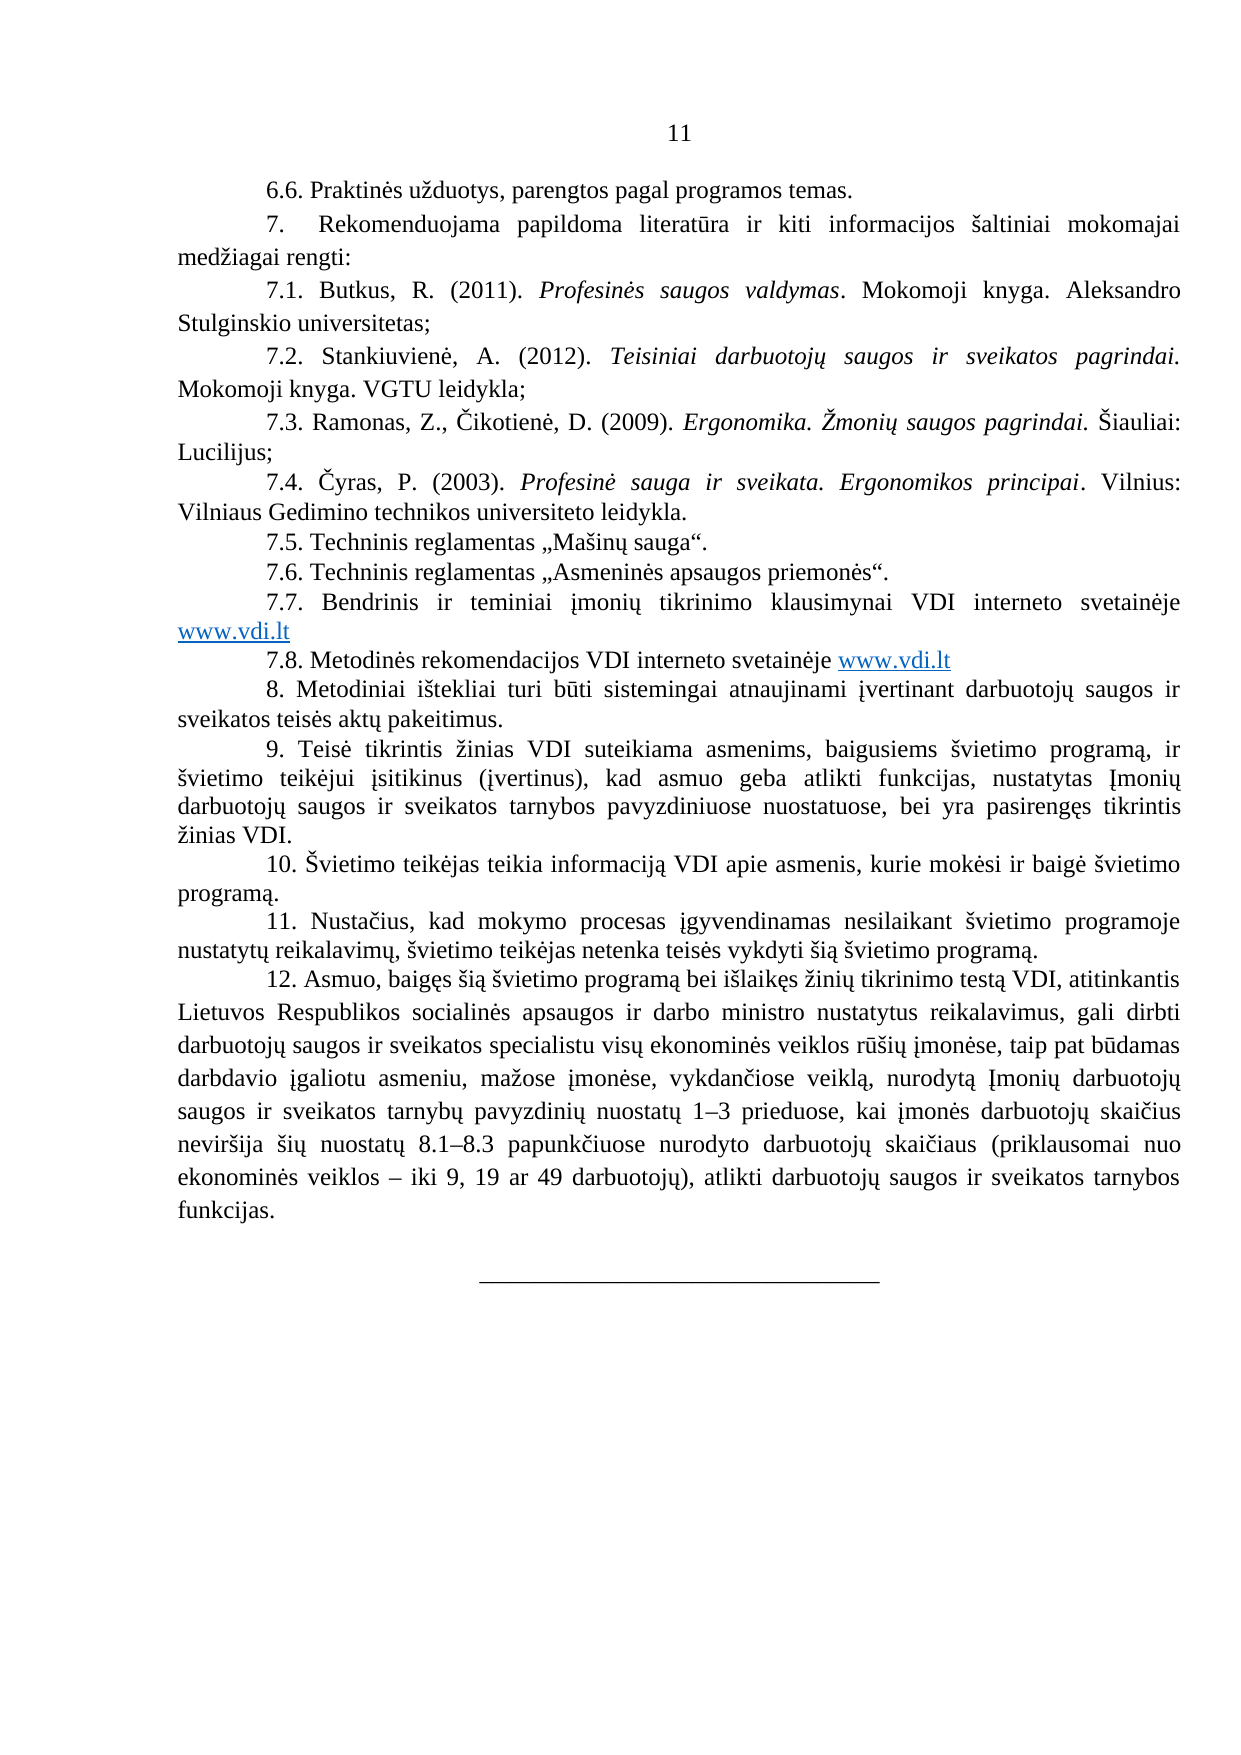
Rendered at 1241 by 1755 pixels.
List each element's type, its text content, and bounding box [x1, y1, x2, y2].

text 9. Teisė tikrintis žinias VDI suteikiama asmenims, baigusiems švietimo programą, ir švietimo teikėjui įsitikinus (įvertinus), kad asmuo geba atlikti funkcijas, nustatytas Įmonių darbuotojų saugos ir sveikatos tarnybos pavyzdiniuose nuostatuose, bei yra pasirengęs tikrintis žinias VDI. [177, 734, 1181, 849]
text ________________________________ [177, 1257, 1181, 1286]
text 7.3. Ramonas, Z., Čikotienė, D. (2009). Ergonomika. Žmonių saugos pagrindai. Šiauliai: Lucilijus; [177, 407, 1181, 466]
text 7. Rekomenduojama papildoma literatūra ir kiti informacijos šaltiniai mokomajai medžiagai rengti: [177, 209, 1181, 270]
text 7.4. Čyras, P. (2003). Profesinė sauga ir sveikata. Ergonomikos principai. Vilnius: Vilniaus Gedimino technikos universiteto leidykla. [177, 467, 1181, 526]
text 7.5. Techninis reglamentas „Mašinų sauga“. [177, 527, 1181, 556]
text 11. Nustačius, kad mokymo procesas įgyvendinamas nesilaikant švietimo programoje nustatytų reikalavimų, švietimo teikėjas netenka teisės vykdyti šią švietimo programą. [177, 906, 1181, 964]
text 12. Asmuo, baigęs šią švietimo programą bei išlaikęs žinių tikrinimo testą VDI, atitinkantis Lietuvos Respublikos socialinės apsaugos ir darbo ministro nustatytus reikalavimus, gali dirbti darbuotojų saugos ir sveikatos specialistu visų ekonominės veiklos rūšių įmonėse, taip pat būdamas darbdavio įgaliotu asmeniu, mažose įmonėse, vykdančiose veiklą, nurodytą Įmonių darbuotojų saugos ir sveikatos tarnybų pavyzdinių nuostatų 1–3 prieduose, kai įmonės darbuotojų skaičius neviršija šių nuostatų 8.1–8.3 papunkčiuose nurodyto darbuotojų skaičiaus (priklausomai nuo ekonominės veiklos – iki 9, 19 ar 49 darbuotojų), atlikti darbuotojų saugos ir sveikatos tarnybos funkcijas. [177, 964, 1181, 1224]
text 7.1. Butkus, R. (2011). Profesinės saugos valdymas. Mokomoji knyga. Aleksandro Stulginskio universitetas; [177, 275, 1181, 336]
text 6.6. Praktinės užduotys, parengtos pagal programos temas. [177, 176, 1181, 204]
text 7.8. Metodinės rekomendacijos VDI interneto svetainėje www.vdi.lt [177, 645, 1181, 674]
text 7.7. Bendrinis ir teminiai įmonių tikrinimo klausimynai VDI interneto svetainėje www.vdi.lt [177, 587, 1181, 645]
text 8. Metodiniai ištekliai turi būti sistemingai atnaujinami įvertinant darbuotojų saugos ir sveikatos teisės aktų pakeitimus. [177, 674, 1181, 732]
text 7.6. Techninis reglamentas „Asmeninės apsaugos priemonės“. [177, 557, 1181, 586]
text 7.2. Stankiuvienė, A. (2012). Teisiniai darbuotojų saugos ir sveikatos pagrindai. Mokomoji knyga. VGTU leidykla; [177, 341, 1181, 402]
text 10. Švietimo teikėjas teikia informaciją VDI apie asmenis, kurie mokėsi ir baigė švietimo programą. [177, 849, 1181, 906]
